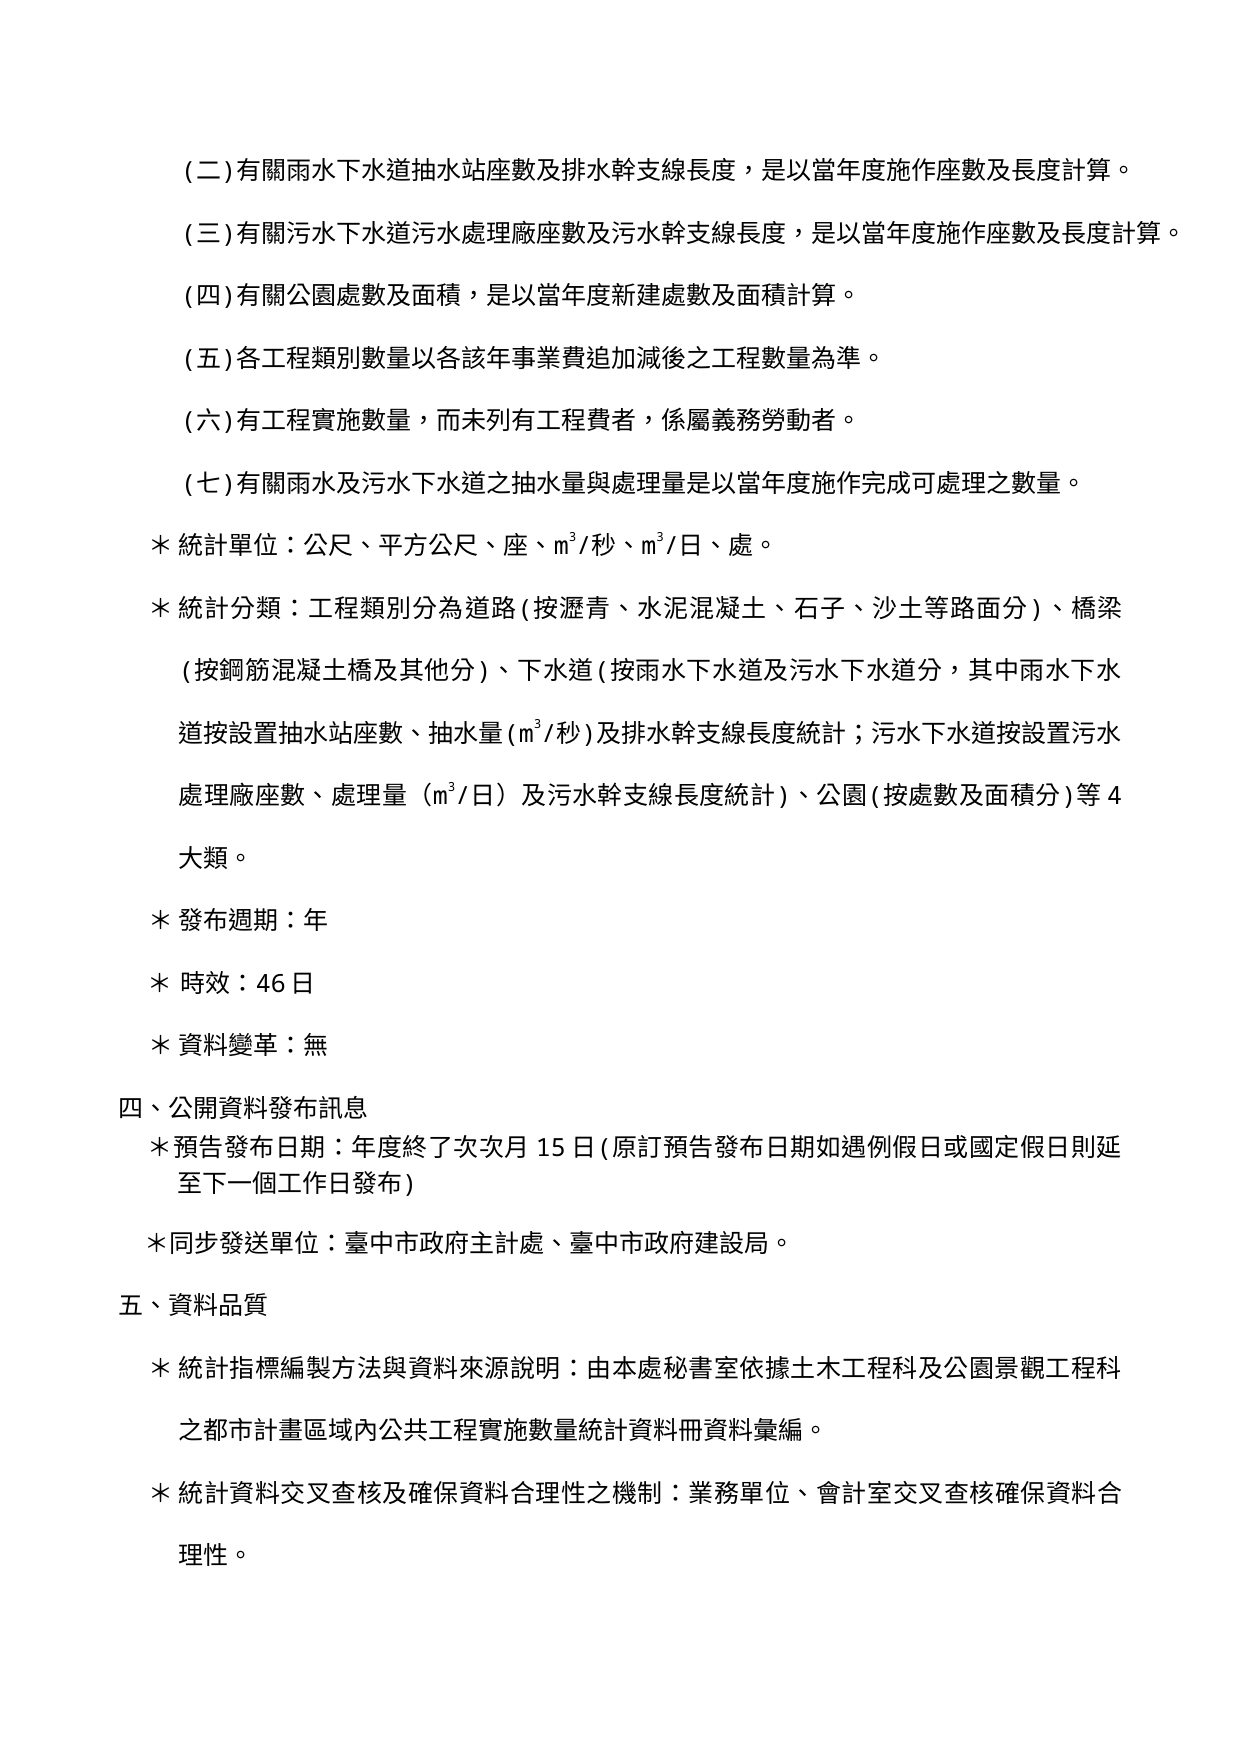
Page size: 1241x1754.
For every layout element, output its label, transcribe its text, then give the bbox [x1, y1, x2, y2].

table_cell (三)有關污水下水道污水處理廠座數及污水幹支線長度，是以當年度施作座數及長度計算。 [178, 190, 1211, 252]
list 統計指標編製方法與資料來源說明：由本處秘書室依據土木工程科及公園景觀工程科之都市計畫區域內公共工程實施數量統計資料冊資料彙編。 [149, 1324, 1122, 1449]
text ＊ 時效：46日 [118, 939, 1122, 1002]
list 發布週期：年 [149, 877, 1122, 939]
table_cell [120, 252, 178, 314]
text 四、公開資料發布訊息 [118, 1064, 1122, 1127]
list 統計分類：工程類別分為道路(按瀝青、水泥混凝土、石子、沙土等路面分)、橋梁(按鋼筋混凝土橋及其他分)、下水道(按雨水下水道及污水下水道分，其中雨水下水道按設置抽水站座數、抽水量(m3/秒)及排水幹支線長度統計；污水下水道按設置污水處理廠座數、處理量（m3/日）及污水幹支線長度統計)、公園(按處數及面積分)等4大類。 [149, 564, 1122, 877]
text ＊同步發送單位：臺中市政府主計處、臺中市政府建設局。 [144, 1199, 1122, 1262]
table_cell (二)有關雨水下水道抽水站座數及排水幹支線長度，是以當年度施作座數及長度計算。 [178, 127, 1211, 189]
table_cell [120, 377, 178, 502]
text ＊預告發布日期：年度終了次次月15日(原訂預告發布日期如遇例假日或國定假日則延至下一個工作日發布) [148, 1127, 1122, 1199]
list 資料變革：無 [149, 1002, 1122, 1064]
table_cell [874, 252, 1091, 314]
list 統計資料交叉查核及確保資料合理性之機制：業務單位、會計室交叉查核確保資料合理性。 [149, 1449, 1122, 1574]
table_cell [120, 127, 178, 189]
list 統計單位：公尺、平方公尺、座、m3/秒、m3/日、處。 [149, 502, 1122, 564]
table_cell [1091, 315, 1099, 377]
table_cell [1091, 377, 1099, 502]
table_cell [1081, 377, 1091, 502]
table_cell [1099, 377, 1211, 502]
table_cell [120, 315, 178, 377]
table_cell [1091, 252, 1099, 314]
text 五、資料品質 [118, 1262, 1122, 1324]
table_cell [1099, 252, 1211, 314]
table_cell [120, 190, 178, 252]
table_cell (四)有關公園處數及面積，是以當年度新建處數及面積計算。 [178, 252, 874, 314]
table_cell [1099, 315, 1211, 377]
table_cell (五)各工程類別數量以各該年事業費追加減後之工程數量為準。 [178, 315, 1091, 377]
table_cell (六)有工程實施數量，而未列有工程費者，係屬義務勞動者。 (七)有關雨水及污水下水道之抽水量與處理量是以當年度施作完成可處理之數量。 [178, 377, 1081, 502]
